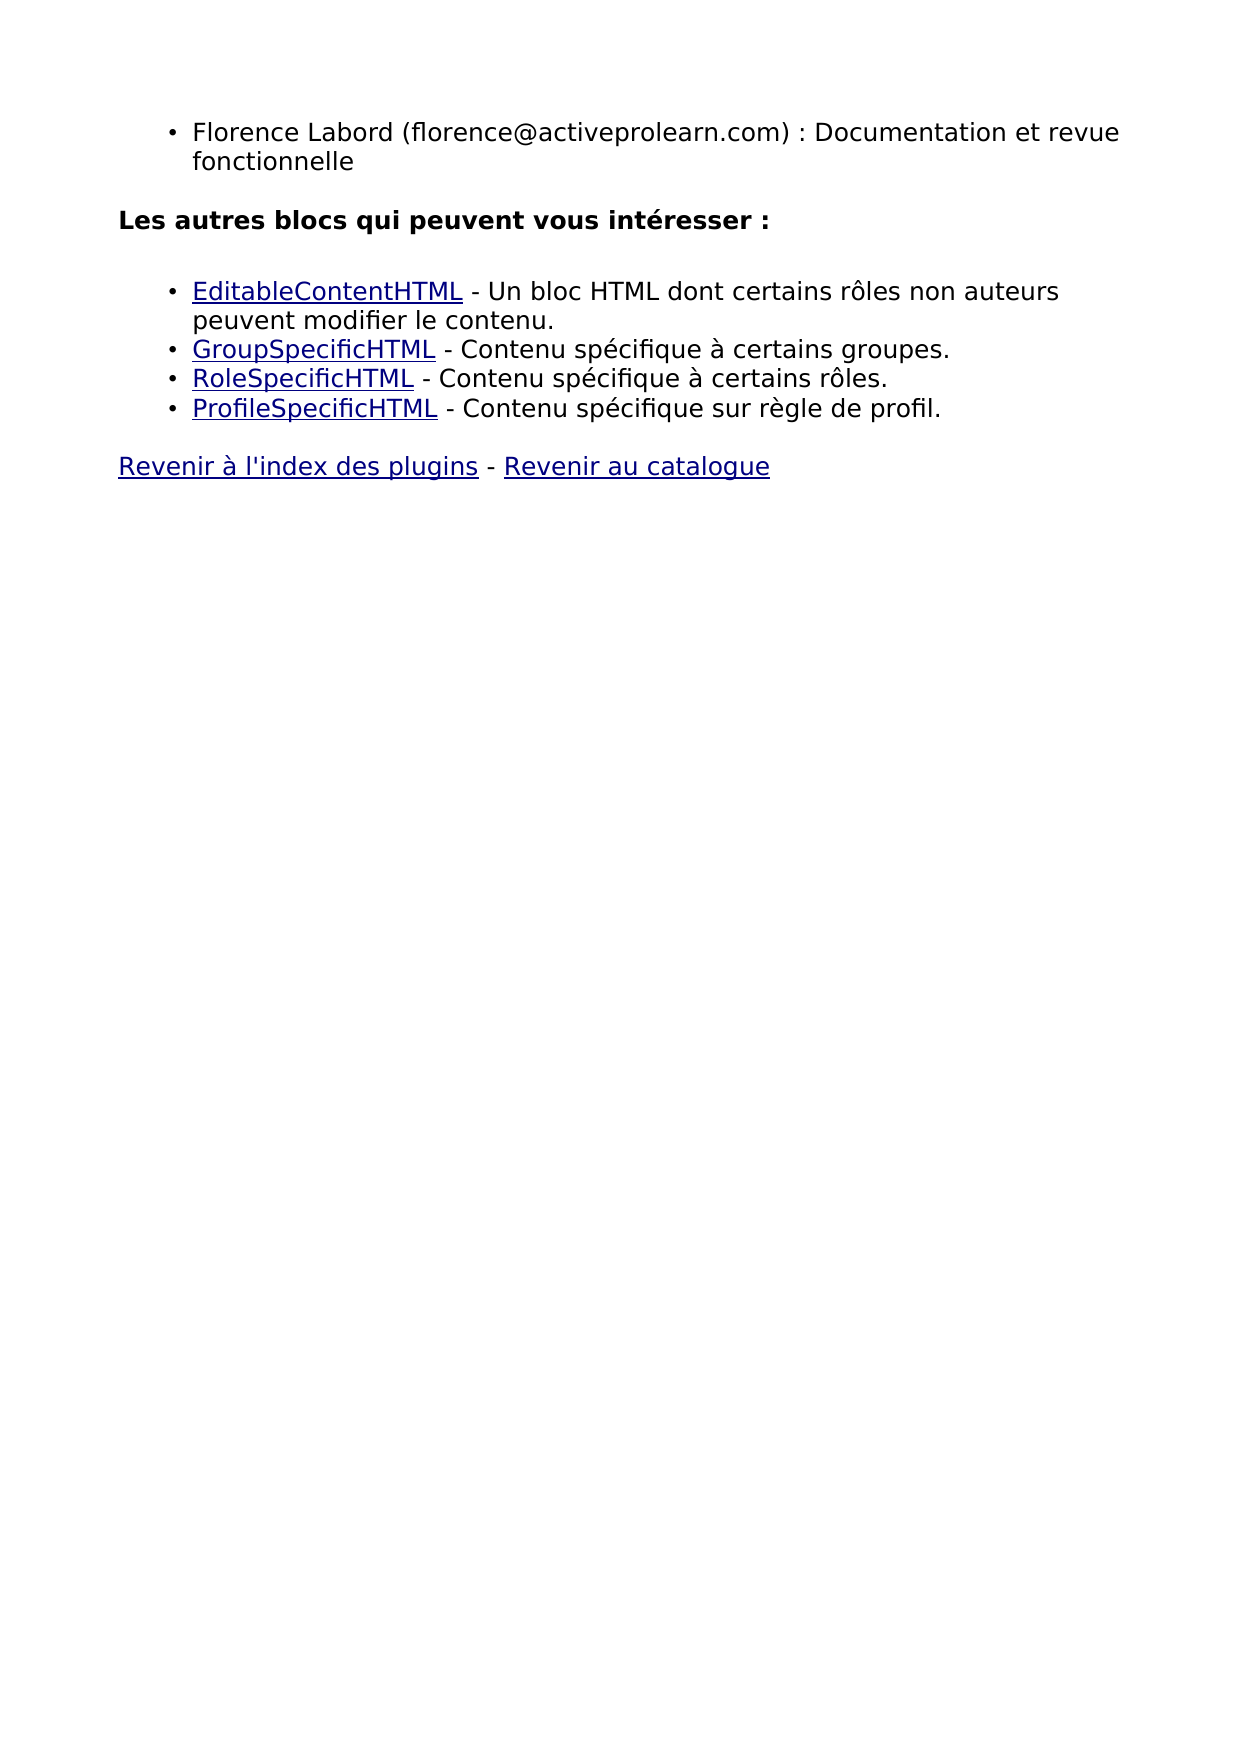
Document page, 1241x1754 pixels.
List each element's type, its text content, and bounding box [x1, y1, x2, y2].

list Florence Labord (florence@activeprolearn.com) : Documentation et revue fonctionnelle [177, 118, 1122, 176]
text Les autres blocs qui peuvent vous intéresser : [118, 206, 1122, 235]
list EditableContentHTML - Un bloc HTML dont certains rôles non auteurs peuvent modifier le contenu. [177, 277, 1122, 335]
list RoleSpecificHTML - Contenu spécifique à certains rôles. [177, 364, 1122, 394]
text Revenir à l'index des plugins - Revenir au catalogue [118, 452, 1122, 482]
list GroupSpecificHTML - Contenu spécifique à certains groupes. [177, 335, 1122, 364]
list ProfileSpecificHTML - Contenu spécifique sur règle de profil. [177, 394, 1122, 423]
